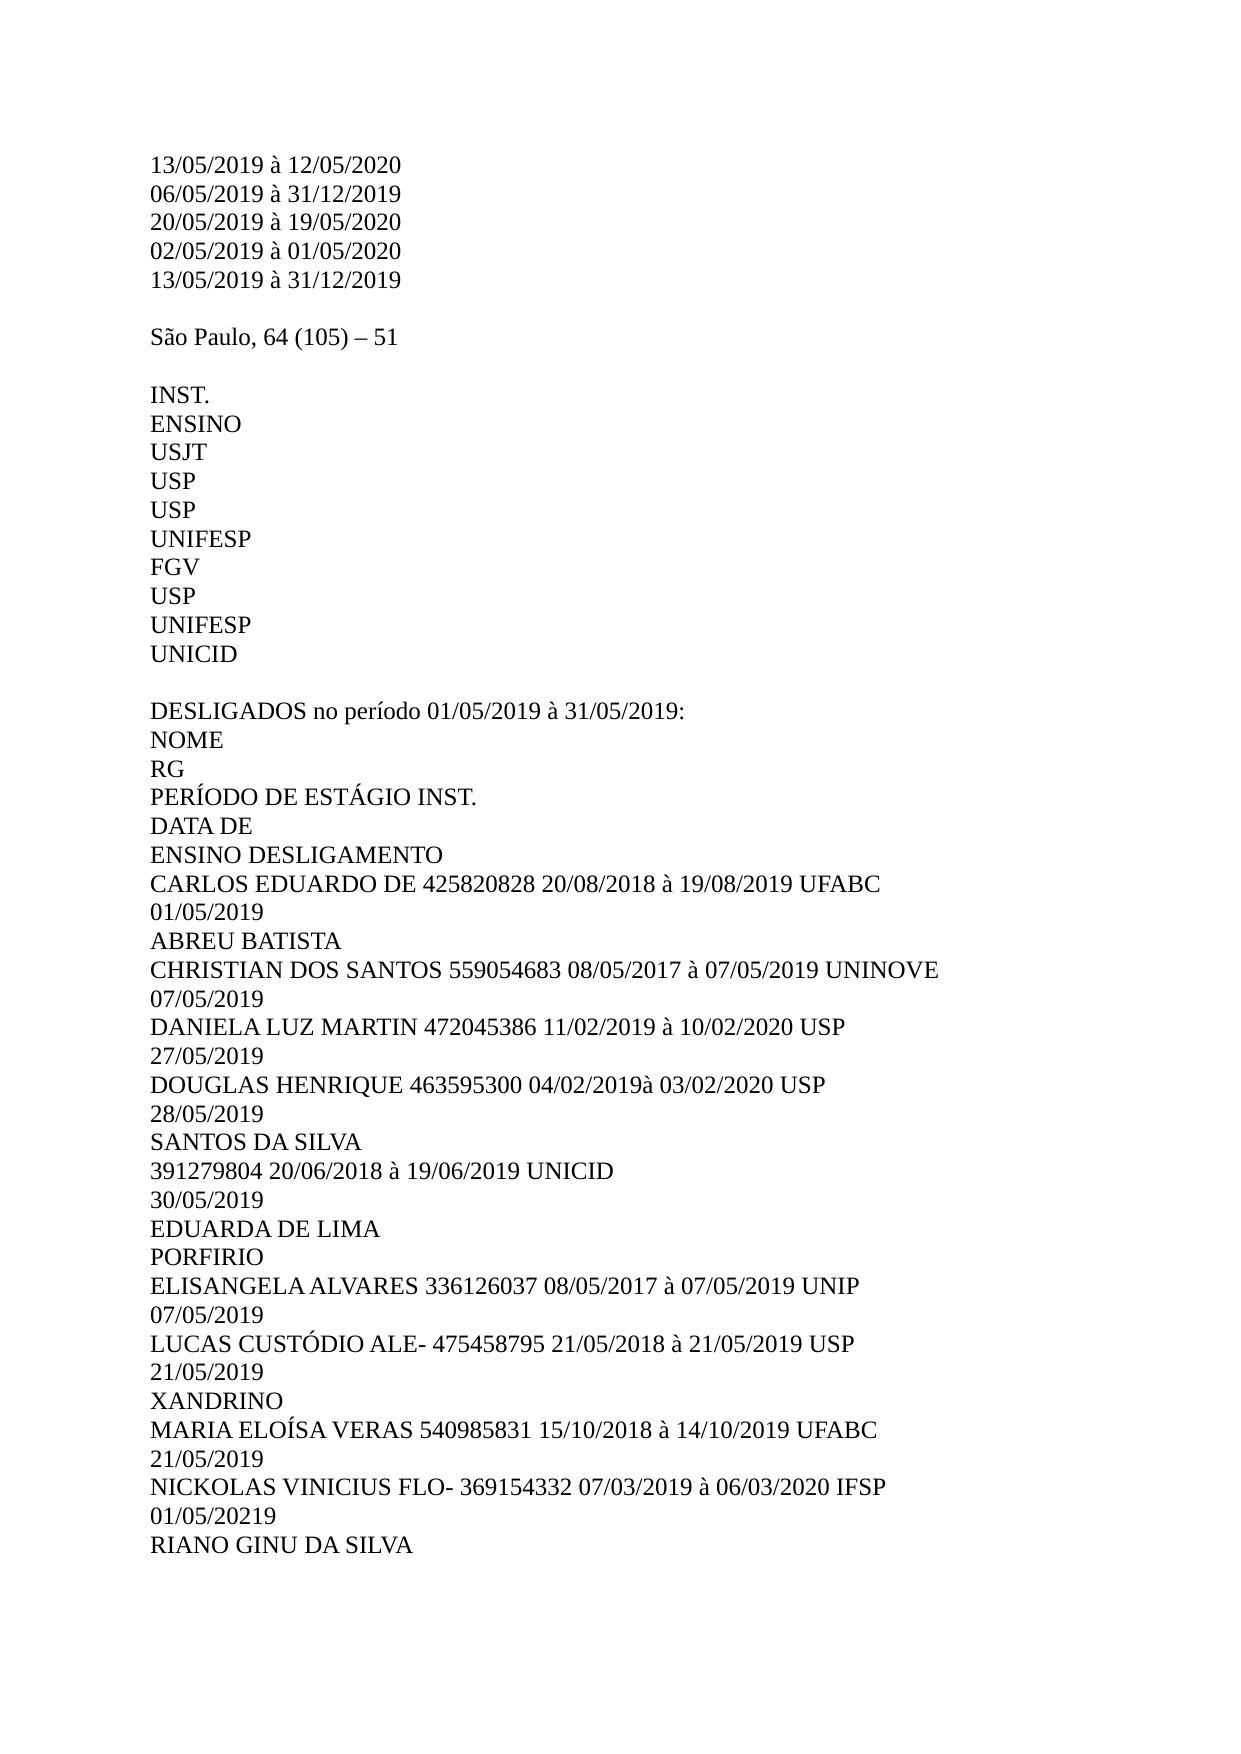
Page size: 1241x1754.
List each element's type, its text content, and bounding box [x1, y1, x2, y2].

text ABREU BATISTA [150, 926, 1090, 955]
text XANDRINO [150, 1386, 1090, 1415]
text RIANO GINU DA SILVA [150, 1530, 1090, 1559]
text DOUGLAS HENRIQUE 463595300 04/02/2019à 03/02/2020 USP [150, 1070, 1090, 1099]
text 01/05/20219 [150, 1501, 1090, 1530]
text DESLIGADOS no período 01/05/2019 à 31/05/2019: [150, 696, 1090, 725]
text NICKOLAS VINICIUS FLO- 369154332 07/03/2019 à 06/03/2020 IFSP [150, 1472, 1090, 1501]
text CHRISTIAN DOS SANTOS 559054683 08/05/2017 à 07/05/2019 UNINOVE [150, 955, 1090, 984]
text FGV [150, 552, 1090, 581]
text LUCAS CUSTÓDIO ALE- 475458795 21/05/2018 à 21/05/2019 USP [150, 1329, 1090, 1357]
text 28/05/2019 [150, 1099, 1090, 1127]
text 21/05/2019 [150, 1357, 1090, 1386]
text MARIA ELOÍSA VERAS 540985831 15/10/2018 à 14/10/2019 UFABC [150, 1415, 1090, 1444]
text 07/05/2019 [150, 1300, 1090, 1329]
text São Paulo, 64 (105) – 51 [150, 322, 1090, 351]
text SANTOS DA SILVA [150, 1127, 1090, 1156]
text DANIELA LUZ MARTIN 472045386 11/02/2019 à 10/02/2020 USP [150, 1012, 1090, 1041]
text ELISANGELA ALVARES 336126037 08/05/2017 à 07/05/2019 UNIP [150, 1271, 1090, 1300]
text 07/05/2019 [150, 984, 1090, 1012]
text 02/05/2019 à 01/05/2020 [150, 236, 1090, 265]
text 21/05/2019 [150, 1444, 1090, 1472]
text 13/05/2019 à 31/12/2019 [150, 265, 1090, 294]
text UNICID [150, 639, 1090, 667]
text 06/05/2019 à 31/12/2019 [150, 179, 1090, 207]
text USP [150, 581, 1090, 610]
text UNIFESP [150, 524, 1090, 552]
text 13/05/2019 à 12/05/2020 [150, 150, 1090, 179]
text EDUARDA DE LIMA [150, 1214, 1090, 1242]
text 27/05/2019 [150, 1041, 1090, 1070]
text 20/05/2019 à 19/05/2020 [150, 207, 1090, 236]
text USP [150, 495, 1090, 524]
text CARLOS EDUARDO DE 425820828 20/08/2018 à 19/08/2019 UFABC [150, 869, 1090, 897]
text RG [150, 754, 1090, 782]
text 391279804 20/06/2018 à 19/06/2019 UNICID [150, 1156, 1090, 1185]
text 30/05/2019 [150, 1185, 1090, 1214]
text PERÍODO DE ESTÁGIO INST. [150, 782, 1090, 811]
text USJT [150, 437, 1090, 466]
text USP [150, 466, 1090, 495]
text ENSINO DESLIGAMENTO [150, 840, 1090, 869]
text PORFIRIO [150, 1242, 1090, 1271]
text UNIFESP [150, 610, 1090, 639]
text DATA DE [150, 811, 1090, 840]
text 01/05/2019 [150, 897, 1090, 926]
text ENSINO [150, 409, 1090, 437]
text INST. [150, 380, 1090, 409]
text NOME [150, 725, 1090, 754]
